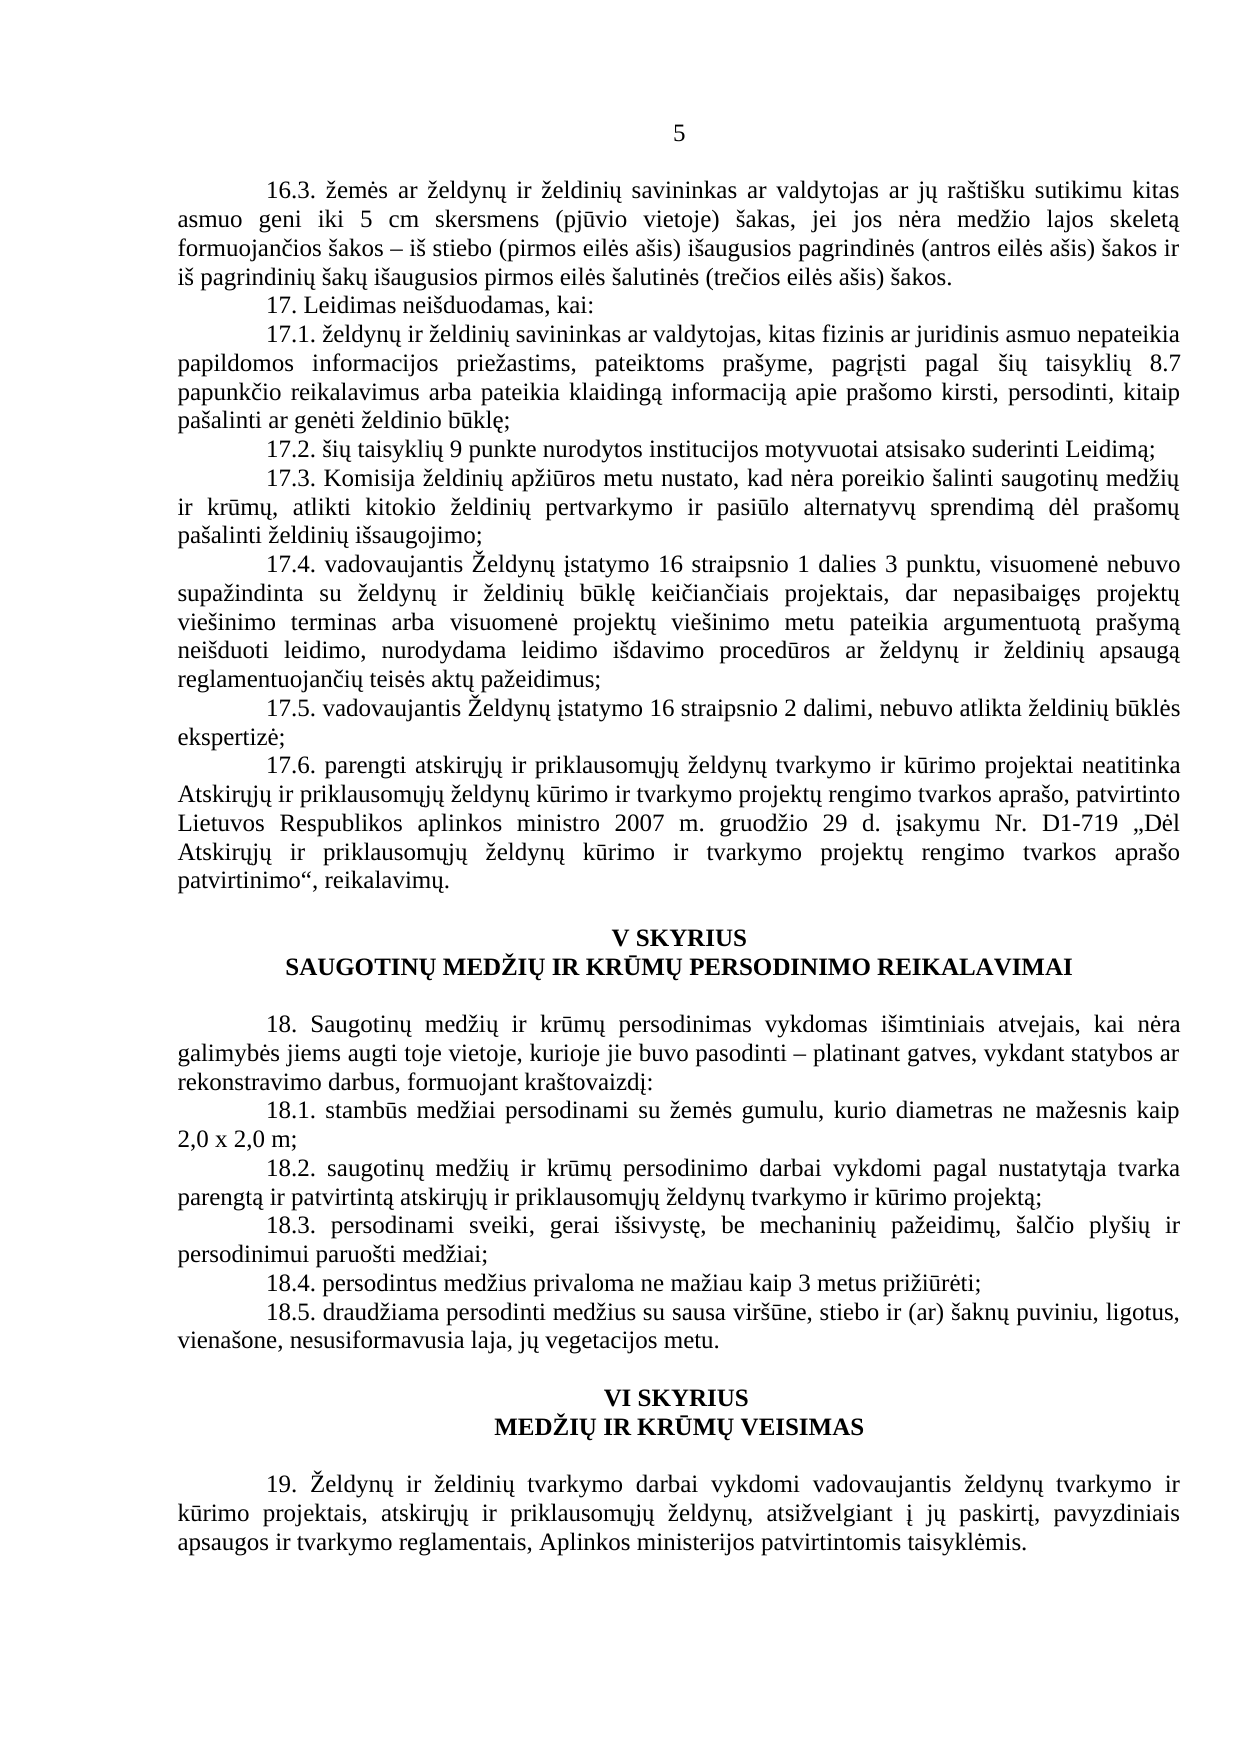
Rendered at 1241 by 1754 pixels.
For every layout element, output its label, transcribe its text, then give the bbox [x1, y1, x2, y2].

text 18.5. draudžiama persodinti medžius su sausa viršūne, stiebo ir (ar) šaknų puviniu, ligotus, vienašone, nesusiformavusia laja, jų vegetacijos metu. [177, 1297, 1181, 1354]
text 19. Želdynų ir želdinių tvarkymo darbai vykdomi vadovaujantis želdynų tvarkymo ir kūrimo projektais, atskirųjų ir priklausomųjų želdynų, atsižvelgiant į jų paskirtį, pavyzdiniais apsaugos ir tvarkymo reglamentais, Aplinkos ministerijos patvirtintomis taisyklėmis. [177, 1469, 1181, 1556]
text 17. Leidimas neišduodamas, kai: [177, 291, 1181, 319]
text 18.1. stambūs medžiai persodinami su žemės gumulu, kurio diametras ne mažesnis kaip 2,0 x 2,0 m; [177, 1096, 1181, 1153]
text SAUGOTINŲ MEDŽIŲ IR KRŪMŲ PERSODINIMO REIKALAVIMAI [177, 952, 1181, 981]
text 18.4. persodintus medžius privaloma ne mažiau kaip 3 metus prižiūrėti; [177, 1268, 1181, 1297]
text 17.5. vadovaujantis Želdynų įstatymo 16 straipsnio 2 dalimi, nebuvo atlikta želdinių būklės ekspertizė; [177, 693, 1181, 751]
text V SKYRIUS [177, 923, 1181, 952]
text 16.3. žemės ar želdynų ir želdinių savininkas ar valdytojas ar jų raštišku sutikimu kitas asmuo geni iki 5 cm skersmens (pjūvio vietoje) šakas, jei jos nėra medžio lajos skeletą formuojančios šakos – iš stiebo (pirmos eilės ašis) išaugusios pagrindinės (antros eilės ašis) šakos ir iš pagrindinių šakų išaugusios pirmos eilės šalutinės (trečios eilės ašis) šakos. [177, 176, 1181, 291]
text MEDŽIŲ IR KRŪMŲ VEISIMas [177, 1412, 1181, 1441]
text 18.3. persodinami sveiki, gerai išsivystę, be mechaninių pažeidimų, šalčio plyšių ir persodinimui paruošti medžiai; [177, 1211, 1181, 1268]
text Vi SKYRIUS [177, 1383, 1181, 1412]
text 18. Saugotinų medžių ir krūmų persodinimas vykdomas išimtiniais atvejais, kai nėra galimybės jiems augti toje vietoje, kurioje jie buvo pasodinti – platinant gatves, vykdant statybos ar rekonstravimo darbus, formuojant kraštovaizdį: [177, 1009, 1181, 1096]
text 17.2. šių taisyklių 9 punkte nurodytos institucijos motyvuotai atsisako suderinti Leidimą; [177, 434, 1181, 463]
text 17.1. želdynų ir želdinių savininkas ar valdytojas, kitas fizinis ar juridinis asmuo nepateikia papildomos informacijos priežastims, pateiktoms prašyme, pagrįsti pagal šių taisyklių 8.7 papunkčio reikalavimus arba pateikia klaidingą informaciją apie prašomo kirsti, persodinti, kitaip pašalinti ar genėti želdinio būklę; [177, 319, 1181, 434]
text 17.4. vadovaujantis Želdynų įstatymo 16 straipsnio 1 dalies 3 punktu, visuomenė nebuvo supažindinta su želdynų ir želdinių būklę keičiančiais projektais, dar nepasibaigęs projektų viešinimo terminas arba visuomenė projektų viešinimo metu pateikia argumentuotą prašymą neišduoti leidimo, nurodydama leidimo išdavimo procedūros ar želdynų ir želdinių apsaugą reglamentuojančių teisės aktų pažeidimus; [177, 549, 1181, 693]
text 17.3. Komisija želdinių apžiūros metu nustato, kad nėra poreikio šalinti saugotinų medžių ir krūmų, atlikti kitokio želdinių pertvarkymo ir pasiūlo alternatyvų sprendimą dėl prašomų pašalinti želdinių išsaugojimo; [177, 463, 1181, 549]
text 18.2. saugotinų medžių ir krūmų persodinimo darbai vykdomi pagal nustatytąja tvarka parengtą ir patvirtintą atskirųjų ir priklausomųjų želdynų tvarkymo ir kūrimo projektą; [177, 1153, 1181, 1211]
text 17.6. parengti atskirųjų ir priklausomųjų želdynų tvarkymo ir kūrimo projektai neatitinka Atskirųjų ir priklausomųjų želdynų kūrimo ir tvarkymo projektų rengimo tvarkos aprašo, patvirtinto Lietuvos Respublikos aplinkos ministro 2007 m. gruodžio 29 d. įsakymu Nr. D1-719 „Dėl Atskirųjų ir priklausomųjų želdynų kūrimo ir tvarkymo projektų rengimo tvarkos aprašo patvirtinimo“, reikalavimų. [177, 751, 1181, 894]
